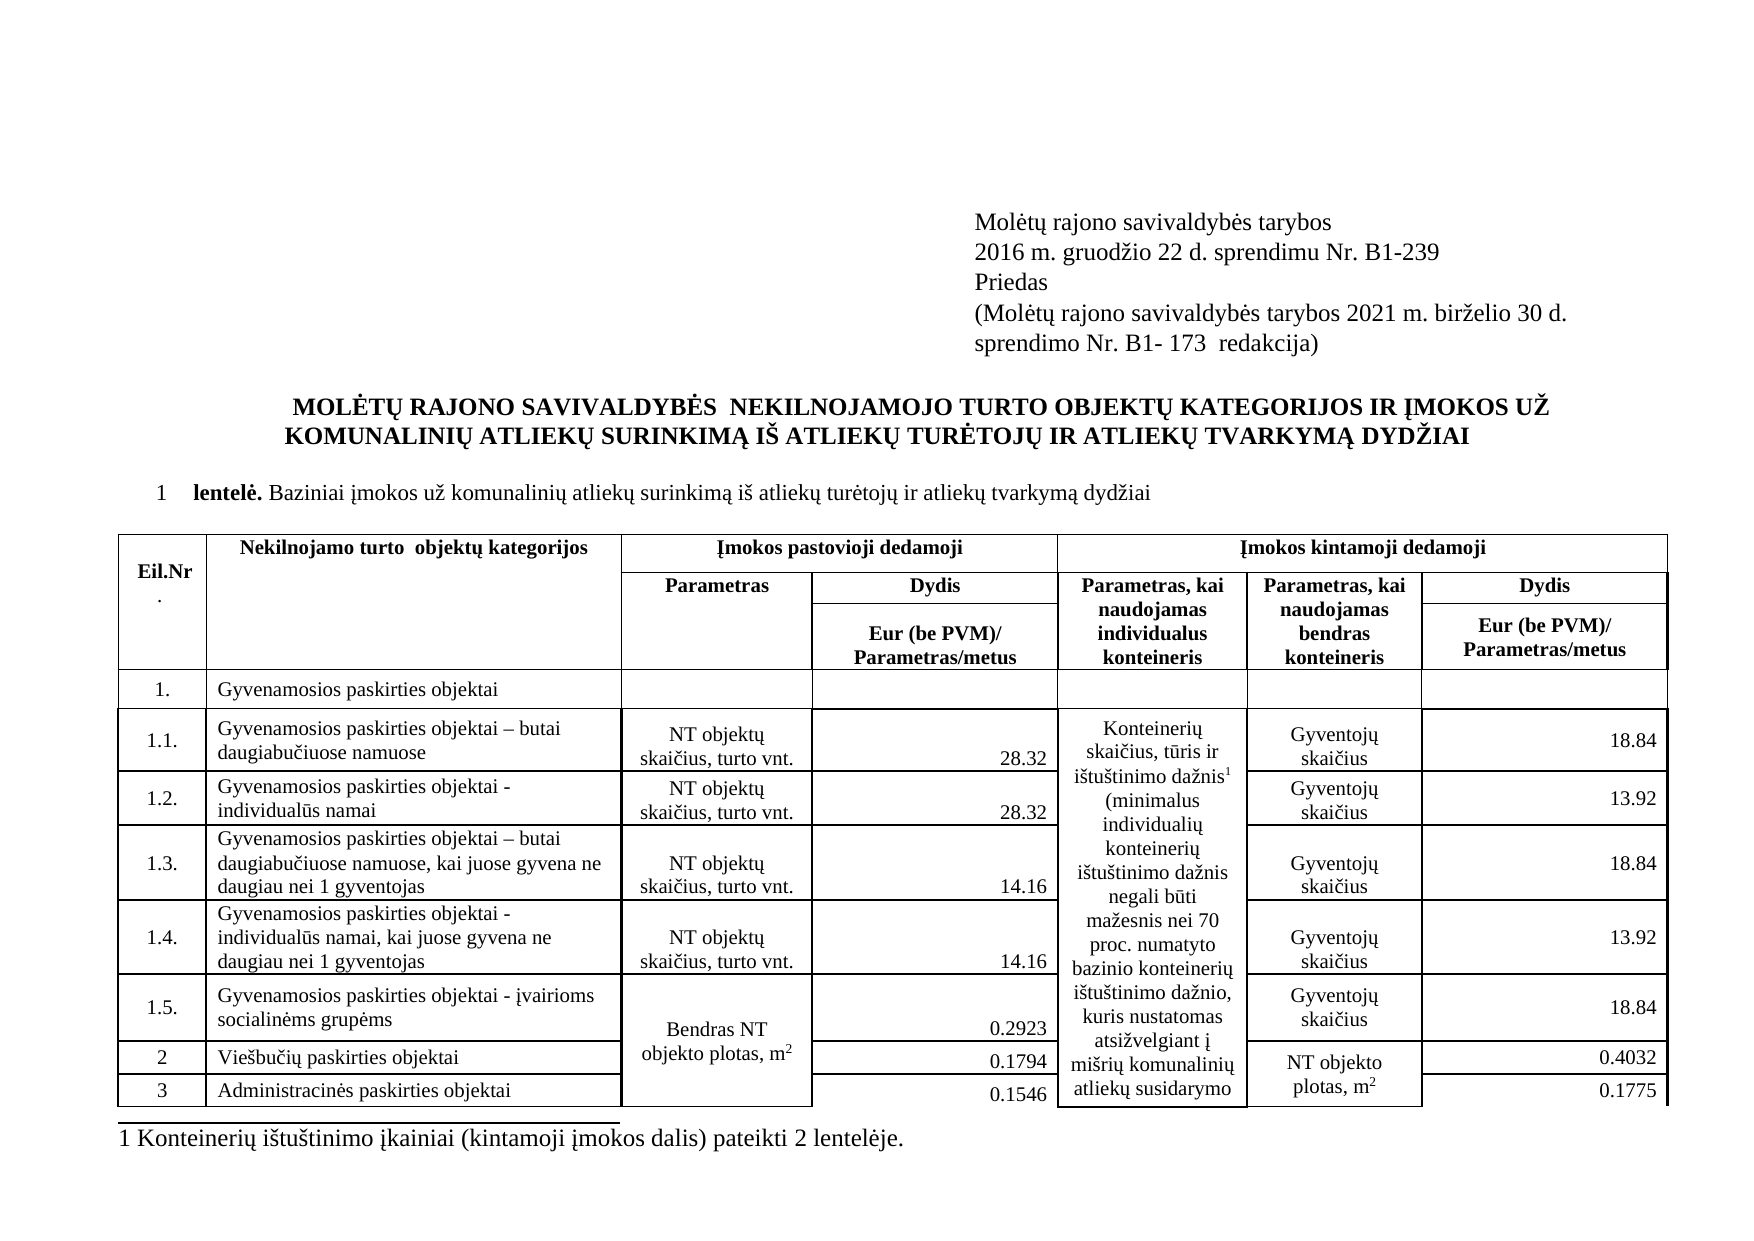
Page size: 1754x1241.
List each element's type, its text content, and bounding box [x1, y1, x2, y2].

table_header Nekilnojamo turto objektų kategorijos [207, 535, 621, 669]
table_cell 13.92 [1423, 772, 1666, 824]
table_header Įmokos pastovioji dedamoji [622, 535, 1057, 572]
table_cell 1.2. [119, 772, 205, 824]
table_cell NT objektų skaičius, turto vnt. [623, 826, 811, 898]
table_cell [1058, 670, 1247, 708]
table_cell 0.4032 [1423, 1042, 1666, 1073]
table_cell 1.3. [119, 826, 205, 898]
table_cell Gyvenamosios paskirties objektai [207, 670, 621, 708]
table_cell 2 [119, 1042, 205, 1073]
table_cell [622, 670, 812, 708]
table_cell Gyvenamosios paskirties objektai - įvairioms socialinėms grupėms [207, 975, 620, 1039]
table_cell 0.1775 [1423, 1075, 1666, 1106]
text sprendimo Nr. B1- 173 redakcija) [974, 328, 1754, 357]
table_cell Bendras NT objekto plotas, m2 [623, 975, 811, 1106]
table_cell 14.16 [813, 901, 1057, 973]
table_cell Gyventojų skaičius [1248, 901, 1421, 973]
table_cell Gyvenamosios paskirties objektai – butai daugiabučiuose namuose, kai juose gyvena ne daugiau nei 1 gyventojas [207, 826, 620, 898]
table_cell NT objektų skaičius, turto vnt. [623, 772, 811, 824]
table_cell 1. [119, 670, 206, 708]
table_cell 1.1. [119, 709, 205, 770]
table_cell Gyvenamosios paskirties objektai - individualūs namai [207, 772, 620, 824]
table_cell Gyventojų skaičius [1248, 772, 1421, 824]
table_cell Gyventojų skaičius [1248, 709, 1421, 770]
table_cell Konteinerių skaičius, tūris ir ištuštinimo dažnis (minimalus individualių konteinerių ištuštinimo dažnis negali būti mažesnis nei 70 proc. numatyto bazinio konteinerių ištuštinimo dažnio, kuris nustatomas atsižvelgiant į mišrių komunalinių atliekų susidarymo normas) [1059, 709, 1246, 1106]
table_cell 18.84 [1423, 710, 1666, 770]
table_cell Dydis [813, 573, 1057, 603]
text Molėtų rajono savivaldybės tarybos [974, 207, 1754, 235]
table_header Eil.Nr. [119, 535, 206, 669]
table_cell Gyventojų skaičius [1248, 826, 1421, 898]
table_cell Parametras, kai naudojamas bendras konteineris [1248, 573, 1421, 669]
table_cell Gyvenamosios paskirties objektai – butai daugiabučiuose namuose [207, 709, 620, 770]
table_cell 1.4. [119, 901, 205, 973]
table_cell 0.2923 [813, 975, 1057, 1039]
table_cell Viešbučių paskirties objektai [207, 1042, 620, 1073]
table_cell 28.32 [813, 710, 1057, 770]
table_cell Eur (be PVM)/ Parametras/metus [813, 604, 1057, 669]
table_cell NT objekto plotas, m2 [1248, 1042, 1421, 1106]
table_cell NT objektų skaičius, turto vnt. [623, 901, 811, 973]
table_cell 0.1546 [813, 1075, 1057, 1106]
table_header Įmokos kintamoji dedamoji [1058, 535, 1667, 572]
table_cell 1.5. [119, 975, 205, 1039]
table_cell 28.32 [813, 772, 1057, 824]
text Priedas [974, 267, 1754, 296]
text 2016 m. gruodžio 22 d. sprendimu Nr. B1-239 [974, 237, 1754, 266]
table_cell 18.84 [1423, 975, 1666, 1039]
table_cell Dydis [1423, 573, 1666, 603]
table_cell NT objektų skaičius, turto vnt. [623, 709, 811, 770]
table_cell Eur (be PVM)/ Parametras/metus [1423, 604, 1666, 669]
text Molėtų rajono savivaldybės nekilnojamojo turto objektų kategorijos ir ĮMOKOS už komunalinių atliekų surinkimą iš atliekų turėtojų ir atliekų tvarkymą DYDŽIAI [118, 392, 1636, 450]
table_cell Gyventojų skaičius [1248, 975, 1421, 1039]
text (Molėtų rajono savivaldybės tarybos 2021 m. birželio 30 d. [974, 298, 1754, 327]
table_cell 3 [119, 1075, 205, 1106]
table_cell 13.92 [1423, 901, 1666, 973]
table_cell Administracinės paskirties objektai [207, 1075, 620, 1106]
table_cell 14.16 [813, 826, 1057, 898]
table_cell Parametras, kai naudojamas individualus konteineris [1059, 573, 1246, 669]
table_cell [1422, 670, 1667, 708]
table_cell Parametras [622, 573, 811, 669]
table_cell [1248, 670, 1421, 708]
table_cell 18.84 [1423, 826, 1666, 898]
table_cell [813, 670, 1057, 708]
text 1 lentelė. Baziniai įmokos už komunalinių atliekų surinkimą iš atliekų turėtojų ir atliekų tvarkymą dydžiai [156, 478, 1630, 505]
table_cell Gyvenamosios paskirties objektai - individualūs namai, kai juose gyvena ne daugiau nei 1 gyventojas [207, 901, 620, 973]
table_cell 0.1794 [813, 1042, 1057, 1073]
